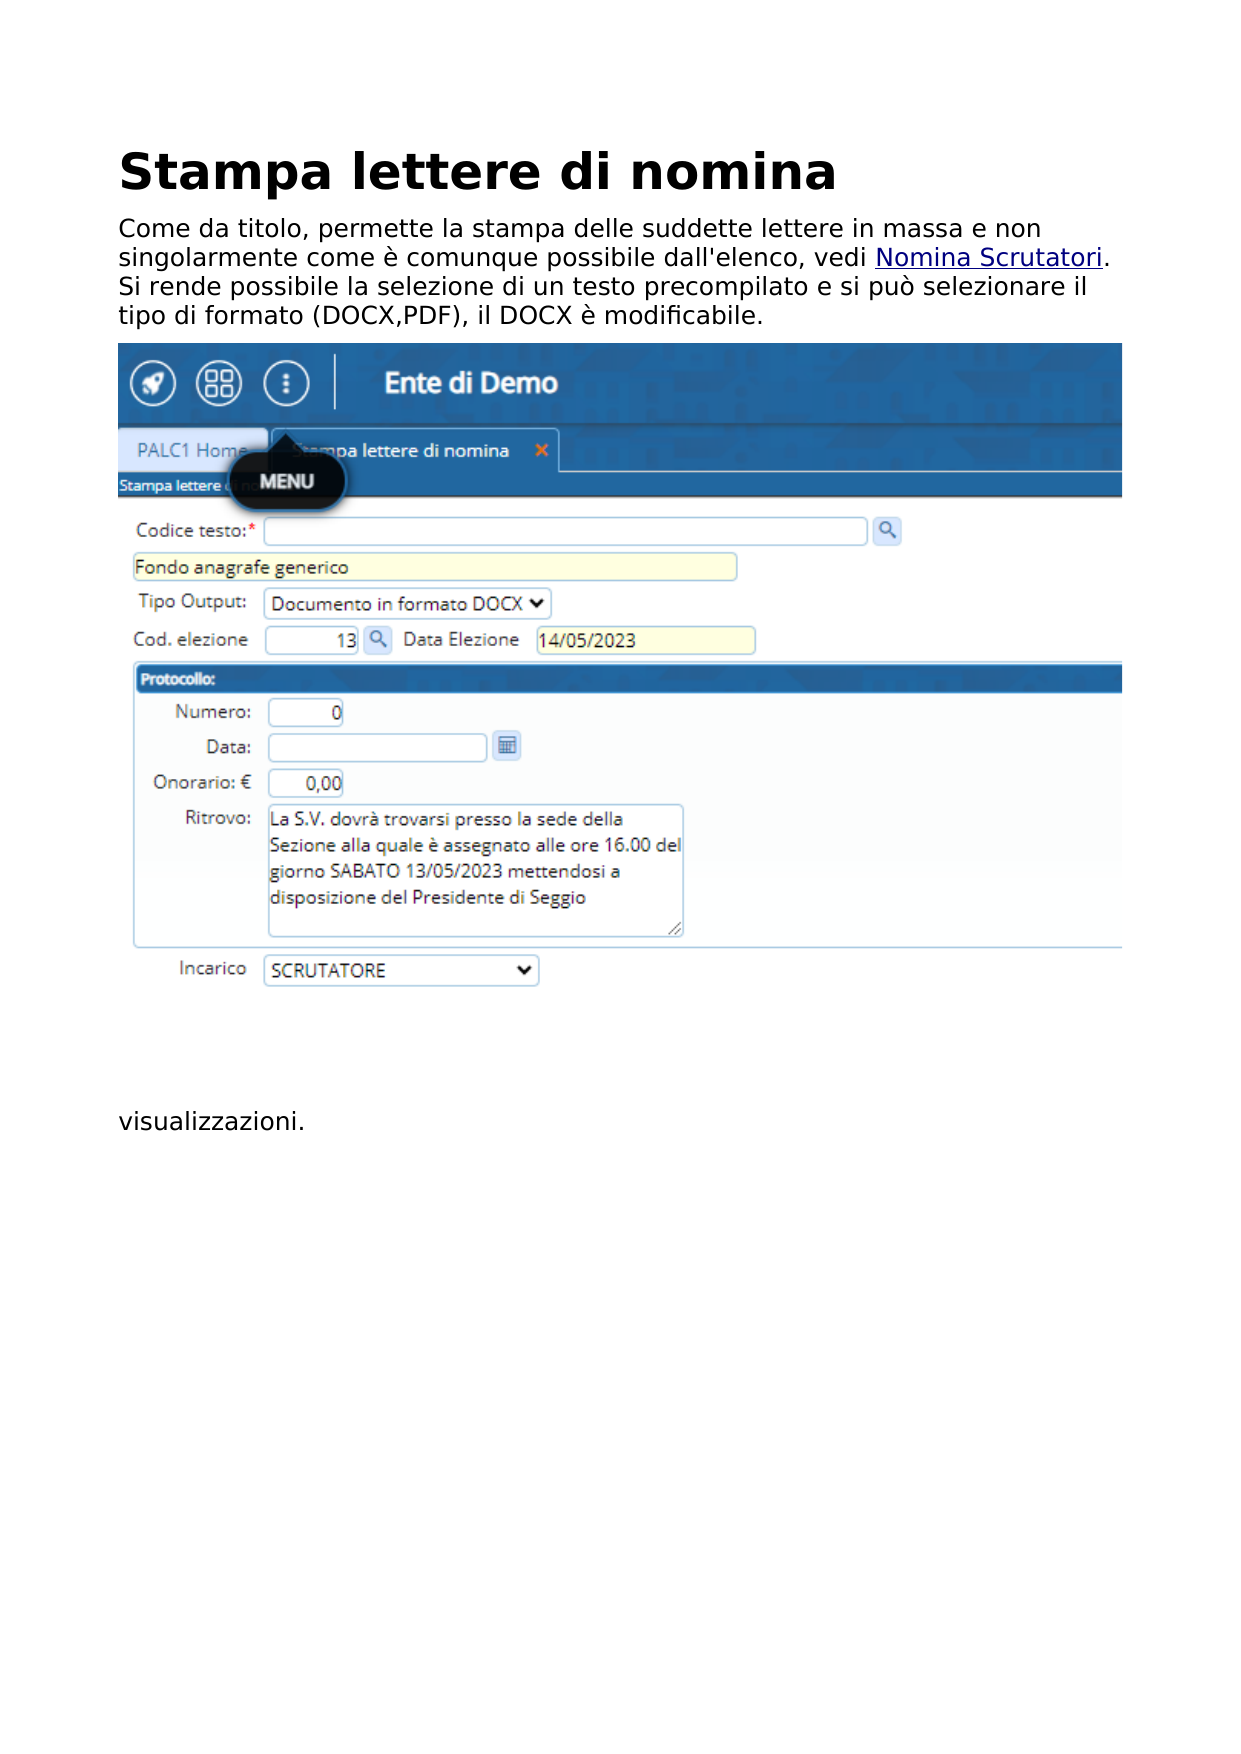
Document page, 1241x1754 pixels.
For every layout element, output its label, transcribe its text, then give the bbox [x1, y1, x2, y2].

text visualizzazioni. [118, 1102, 1122, 1137]
text Come da titolo, permette la stampa delle suddette lettere in massa e non singolarmente come è comunque possibile dall'elenco, vedi Nomina Scrutatori. Si rende possibile la selezione di un testo precompilato e si può selezionare il tipo di formato (DOCX,PDF), il DOCX è modificabile. [118, 214, 1122, 331]
picture [118, 343, 1123, 1102]
subtitle Stampa lettere di nomina [118, 143, 1122, 201]
